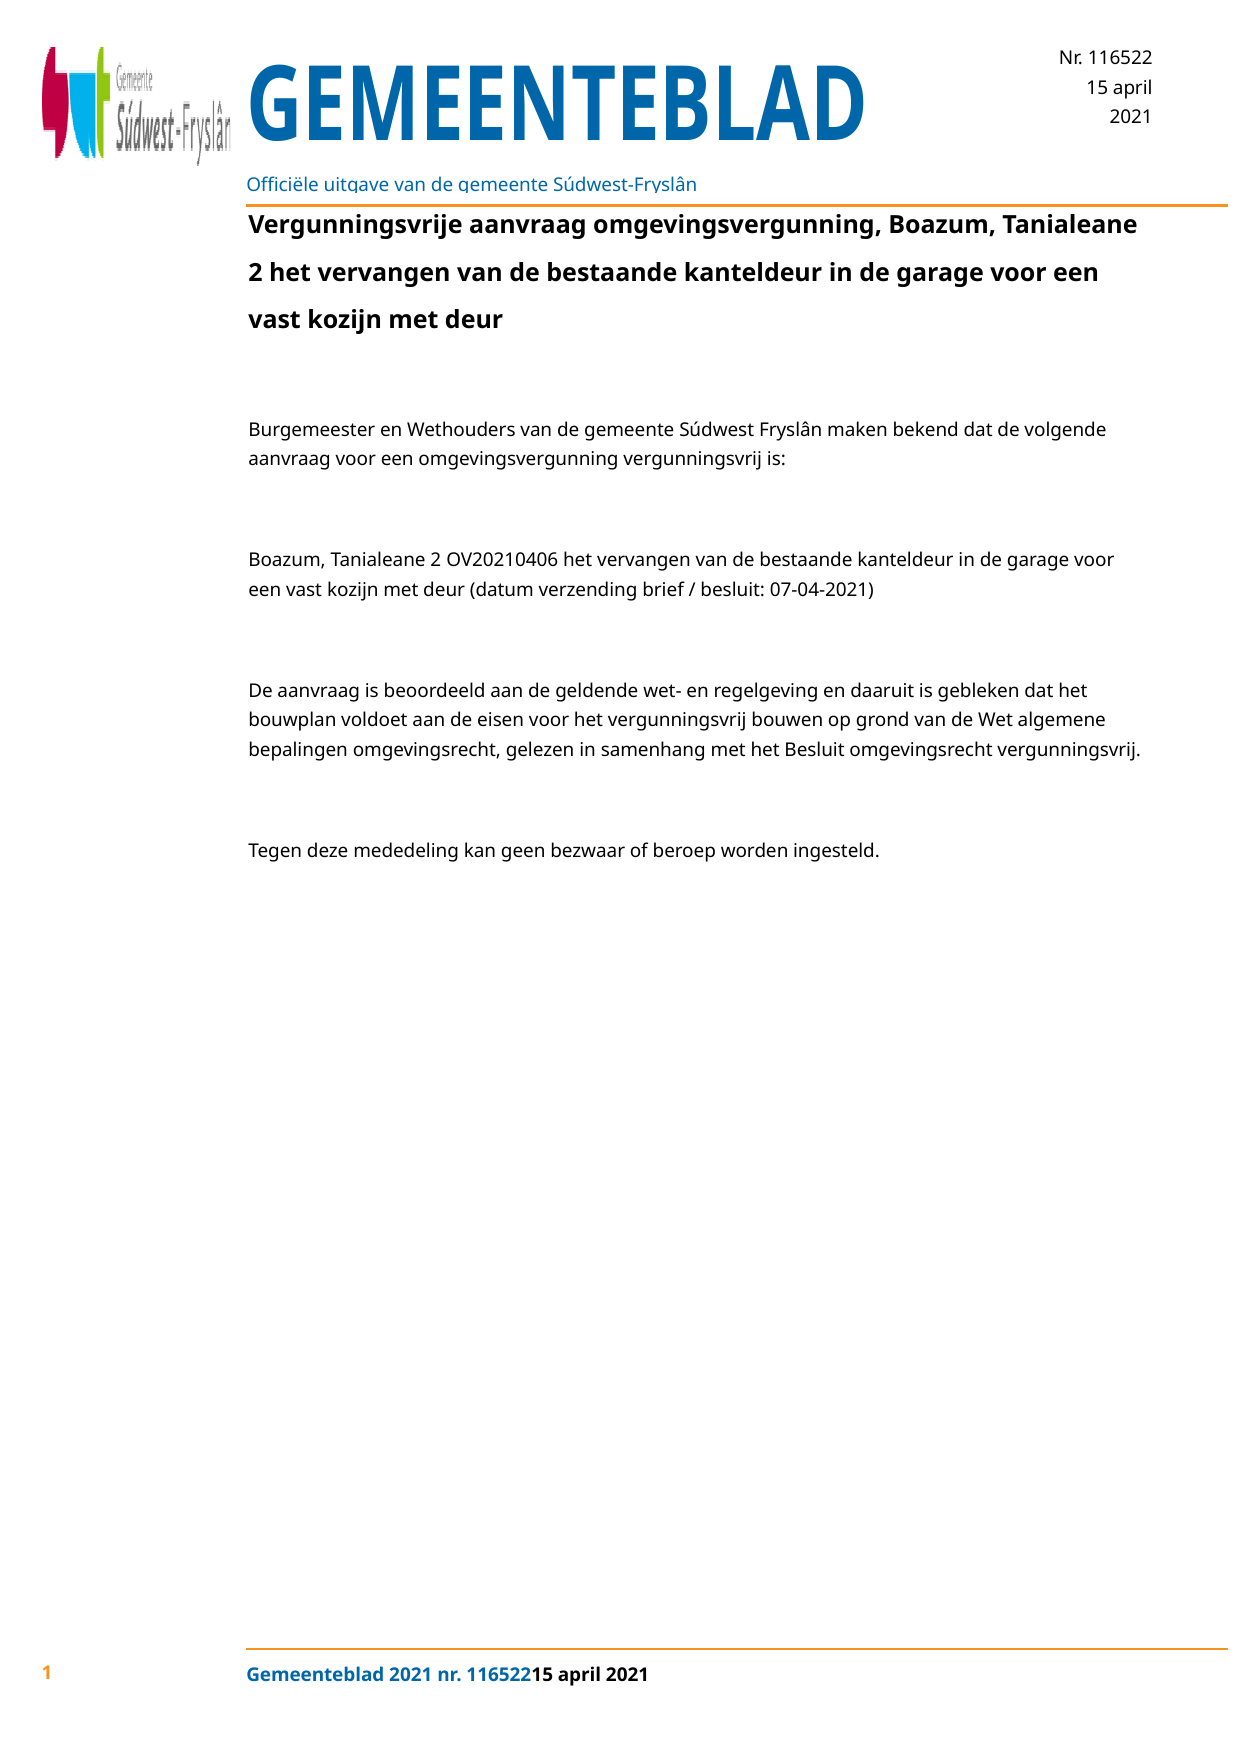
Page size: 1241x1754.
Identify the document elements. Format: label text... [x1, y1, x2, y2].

text De aanvraag is beoordeeld aan de geldende wet- en regelgeving en daaruit is gebleken dat het bouwplan voldoet aan de eisen voor het vergunningsvrij bouwen op grond van de Wet algemene bepalingen omgevingsrecht, gelezen in samenhang met het Besluit omgevingsrecht vergunningsvrij. [248, 677, 1152, 762]
text Vergunningsvrije aanvraag omgevingsvergunning, Boazum, Tanialeane 2 het vervangen van de bestaande kanteldeur in de garage voor een vast kozijn met deur [248, 207, 1152, 336]
text Burgemeester en Wethouders van de gemeente Súdwest Fryslân maken bekend dat de volgende aanvraag voor een omgevingsvergunning vergunningsvrij is: [248, 416, 1152, 471]
text Boazum, Tanialeane 2 OV20210406 het vervangen van de bestaande kanteldeur in de garage voor een vast kozijn met deur (datum verzending brief / besluit: 07-04-2021) [248, 546, 1152, 602]
text Tegen deze mededeling kan geen bezwaar of beroep worden ingesteld. [248, 837, 1152, 862]
picture [41, 47, 231, 172]
